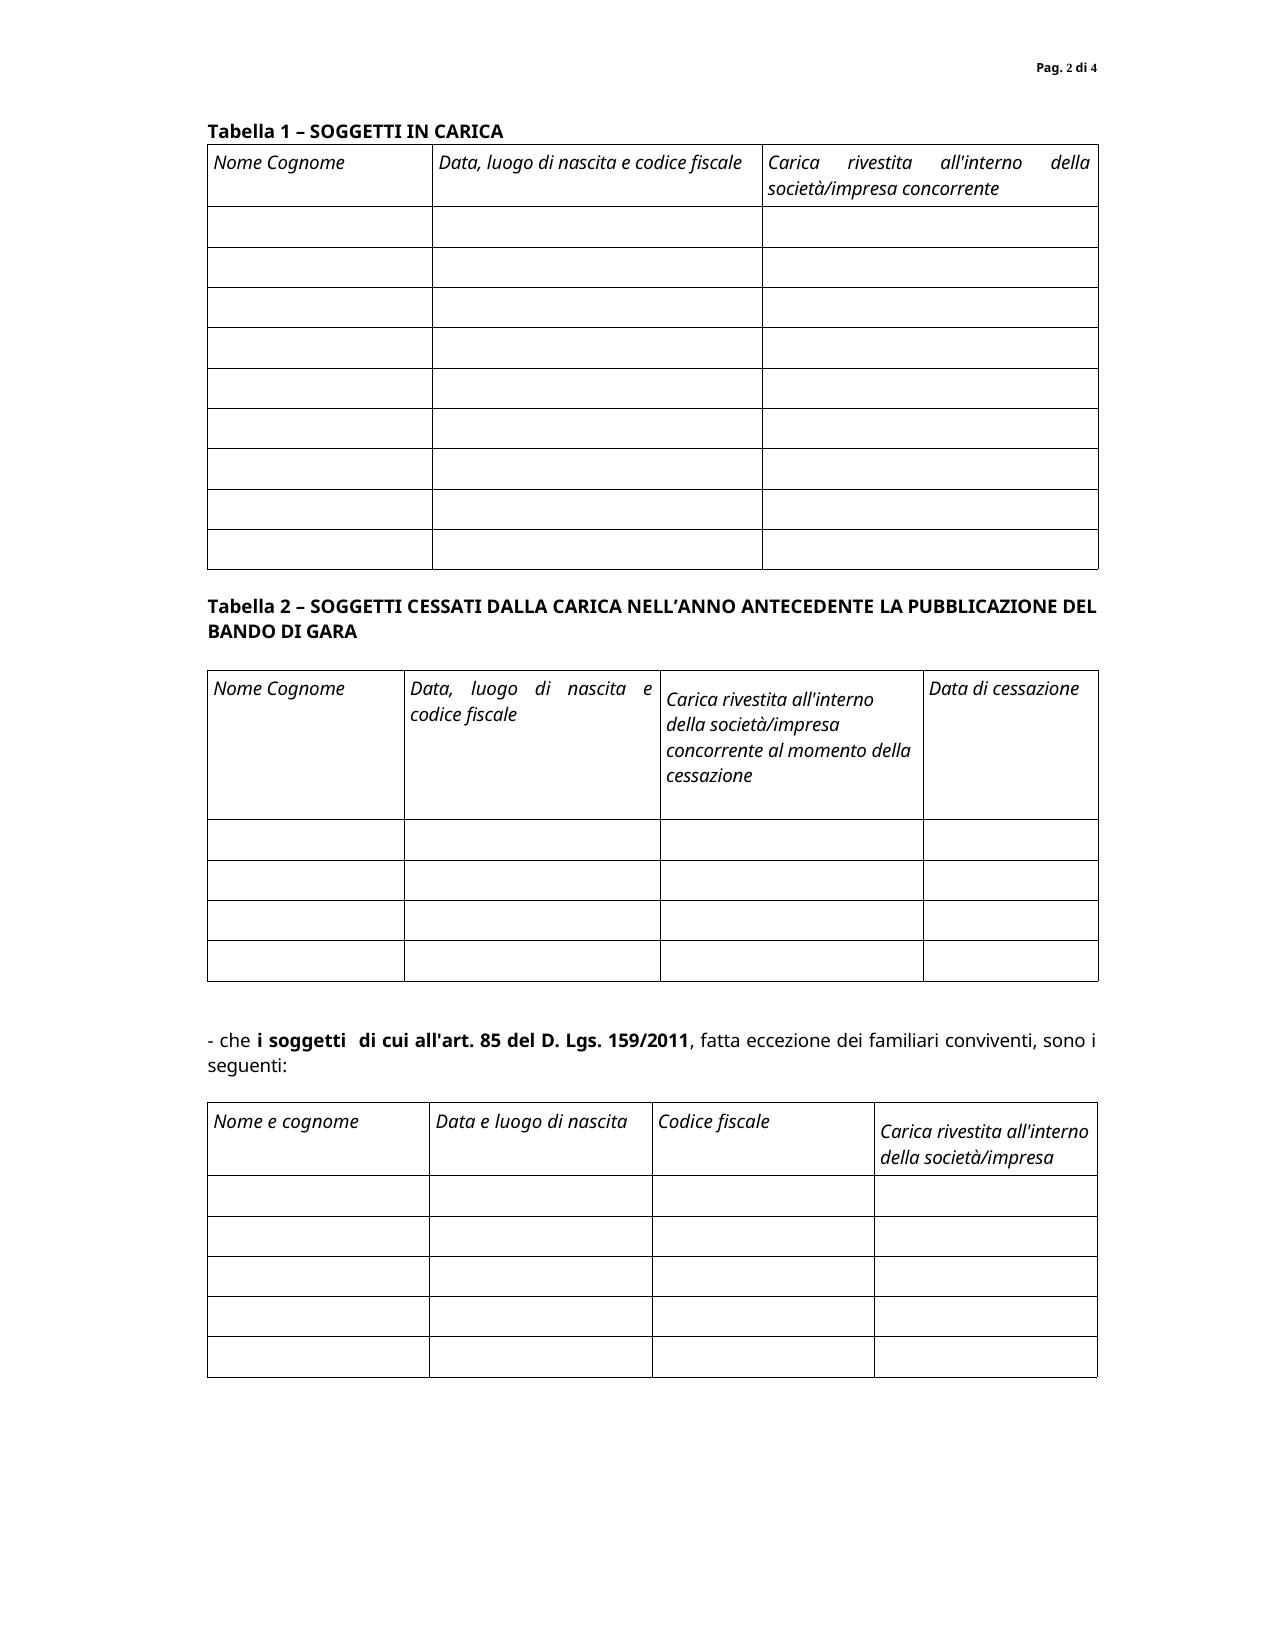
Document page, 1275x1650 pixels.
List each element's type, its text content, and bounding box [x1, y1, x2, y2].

table_cell [433, 409, 762, 448]
table_cell [433, 207, 762, 247]
table_cell [661, 861, 923, 900]
table_cell [763, 409, 1098, 448]
table_cell [208, 1297, 429, 1336]
table_header Codice fiscale [653, 1103, 874, 1175]
table_cell [208, 248, 432, 287]
table_header Carica rivestita all'interno della società/impresa [875, 1103, 1097, 1175]
text - che i soggetti di cui all'art. 85 del D. Lgs. 159/2011, fatta eccezione dei familiari conviventi, sono i seguenti: [207, 1027, 1097, 1078]
text Tabella 1 – SOGGETTI IN CARICA [207, 118, 1097, 144]
table_cell [405, 820, 660, 859]
table_cell [763, 490, 1098, 529]
table_cell [763, 288, 1098, 327]
table_cell [653, 1257, 874, 1296]
table_header Data e luogo di nascita [430, 1103, 652, 1175]
table_cell [875, 1176, 1097, 1216]
table_header Nome e cognome [208, 1103, 429, 1175]
table_cell [763, 449, 1098, 488]
table_cell [405, 901, 660, 940]
table_cell [653, 1297, 874, 1336]
table_cell [763, 530, 1098, 569]
table_header Nome Cognome [208, 671, 404, 819]
table_cell [208, 1337, 429, 1377]
table_cell [763, 248, 1098, 287]
table_cell [208, 820, 404, 859]
table_header Data di cessazione [924, 671, 1098, 819]
table_header Data, luogo di nascita e codice fiscale [433, 145, 762, 206]
table_cell [653, 1176, 874, 1216]
table_cell [653, 1217, 874, 1256]
table_cell [208, 901, 404, 940]
table_cell [763, 369, 1098, 408]
table_cell [208, 449, 432, 488]
table_cell [208, 1257, 429, 1296]
table_cell [433, 328, 762, 367]
table_cell [875, 1217, 1097, 1256]
table_cell [208, 409, 432, 448]
table_cell [208, 369, 432, 408]
table_cell [405, 941, 660, 981]
table_cell [405, 861, 660, 900]
table_cell [875, 1257, 1097, 1296]
table_cell [763, 328, 1098, 367]
table_cell [430, 1337, 652, 1377]
table_cell [433, 248, 762, 287]
table_cell [208, 207, 432, 247]
table_header Nome Cognome [208, 145, 432, 206]
table_cell [208, 941, 404, 981]
table_cell [433, 490, 762, 529]
table_cell [924, 820, 1098, 859]
table_cell [763, 207, 1098, 247]
table_cell [430, 1176, 652, 1216]
table_cell [661, 941, 923, 981]
table_cell [208, 861, 404, 900]
table_cell [433, 369, 762, 408]
table_cell [875, 1337, 1097, 1377]
table_cell [653, 1337, 874, 1377]
table_cell [433, 449, 762, 488]
table_cell [924, 941, 1098, 981]
table_cell [433, 288, 762, 327]
table_cell [208, 1217, 429, 1256]
table_cell [208, 490, 432, 529]
table_header Data, luogo di nascita e codice fiscale [405, 671, 660, 819]
table_cell [430, 1217, 652, 1256]
table_cell [875, 1297, 1097, 1336]
table_cell [661, 901, 923, 940]
table_cell [924, 901, 1098, 940]
table_cell [208, 288, 432, 327]
table_cell [430, 1257, 652, 1296]
table_cell [433, 530, 762, 569]
table_cell [924, 861, 1098, 900]
table_header Carica rivestita all'interno della società/impresa concorrente al momento della cessazione [661, 671, 923, 819]
table_cell [208, 530, 432, 569]
table_cell [661, 820, 923, 859]
table_header Carica rivestita all'interno della società/impresa concorrente [763, 145, 1098, 206]
table_cell [208, 1176, 429, 1216]
table_cell [430, 1297, 652, 1336]
text Tabella 2 – SOGGETTI CESSATI DALLA CARICA NELL’ANNO ANTECEDENTE LA PUBBLICAZIONE DEL BANDO DI GARA [207, 593, 1097, 644]
table_cell [208, 328, 432, 367]
